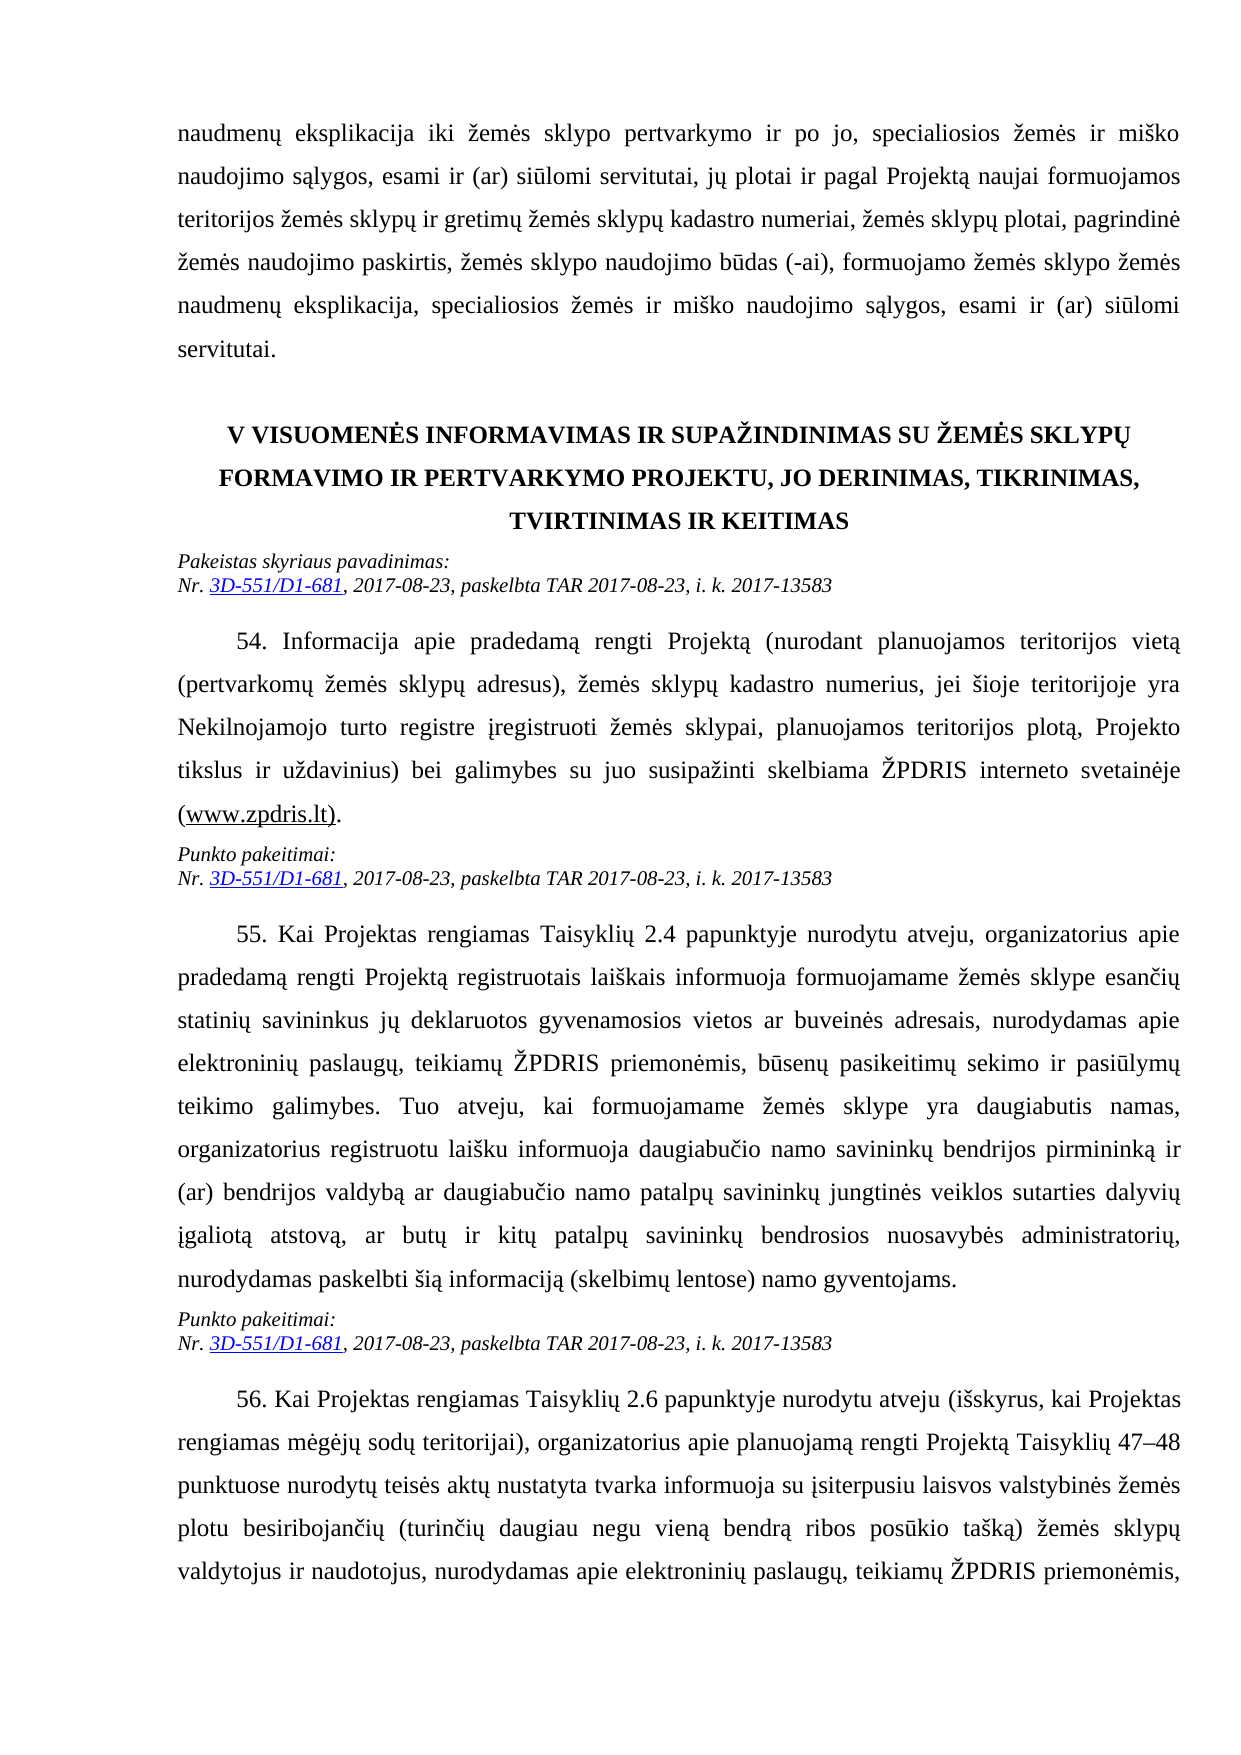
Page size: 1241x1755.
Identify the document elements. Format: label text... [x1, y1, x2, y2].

text Punkto pakeitimai: [177, 842, 1181, 866]
text Nr. 3D-551/D1-681, 2017-08-23, paskelbta TAR 2017-08-23, i. k. 2017-13583 [177, 573, 1181, 597]
text Nr. 3D-551/D1-681, 2017-08-23, paskelbta TAR 2017-08-23, i. k. 2017-13583 [177, 866, 1181, 890]
text 55. Kai Projektas rengiamas Taisyklių 2.4 papunktyje nurodytu atveju, organizatorius apie pradedamą rengti Projektą registruotais laiškais informuoja formuojamame žemės sklype esančių statinių savininkus jų deklaruotos gyvenamosios vietos ar buveinės adresais, nurodydamas apie elektroninių paslaugų, teikiamų ŽPDRIS priemonėmis, būsenų pasikeitimų sekimo ir pasiūlymų teikimo galimybes. Tuo atveju, kai formuojamame žemės sklype yra daugiabutis namas, organizatorius registruotu laišku informuoja daugiabučio namo savininkų bendrijos pirmininką ir (ar) bendrijos valdybą ar daugiabučio namo patalpų savininkų jungtinės veiklos sutarties dalyvių įgaliotą atstovą, ar butų ir kitų patalpų savininkų bendrosios nuosavybės administratorių, nurodydamas paskelbti šią informaciją (skelbimų lentose) namo gyventojams. [177, 919, 1181, 1292]
text Pakeistas skyriaus pavadinimas: [177, 549, 1181, 573]
text naudmenų eksplikacija iki žemės sklypo pertvarkymo ir po jo, specialiosios žemės ir miško naudojimo sąlygos, esami ir (ar) siūlomi servitutai, jų plotai ir pagal Projektą naujai formuojamos teritorijos žemės sklypų ir gretimų žemės sklypų kadastro numeriai, žemės sklypų plotai, pagrindinė žemės naudojimo paskirtis, žemės sklypo naudojimo būdas (-ai), formuojamo žemės sklypo žemės naudmenų eksplikacija, specialiosios žemės ir miško naudojimo sąlygos, esami ir (ar) siūlomi servitutai. [177, 118, 1181, 362]
text 54. Informacija apie pradedamą rengti Projektą (nurodant planuojamos teritorijos vietą (pertvarkomų žemės sklypų adresus), žemės sklypų kadastro numerius, jei šioje teritorijoje yra Nekilnojamojo turto registre įregistruoti žemės sklypai, planuojamos teritorijos plotą, Projekto tikslus ir uždavinius) bei galimybes su juo susipažinti skelbiama ŽPDRIS interneto svetainėje (www.zpdris.lt). [177, 626, 1181, 827]
text Punkto pakeitimai: [177, 1307, 1181, 1331]
text V VISUOMENĖS INFORMAVIMAS IR SUPAŽINDINIMAS SU ŽEMĖS SKLYPŲ FORMAVIMO IR PERTVARKYMO PROJEKTU, JO DERINIMAS, TIKRINIMAS, TVIRTINIMAS IR KEITIMAS [177, 420, 1181, 535]
text Nr. 3D-551/D1-681, 2017-08-23, paskelbta TAR 2017-08-23, i. k. 2017-13583 [177, 1331, 1181, 1355]
text 56. Kai Projektas rengiamas Taisyklių 2.6 papunktyje nurodytu atveju (išskyrus, kai Projektas rengiamas mėgėjų sodų teritorijai), organizatorius apie planuojamą rengti Projektą Taisyklių 47–48 punktuose nurodytų teisės aktų nustatyta tvarka informuoja su įsiterpusiu laisvos valstybinės žemės plotu besiribojančių (turinčių daugiau negu vieną bendrą ribos posūkio tašką) žemės sklypų valdytojus ir naudotojus, nurodydamas apie elektroninių paslaugų, teikiamų ŽPDRIS priemonėmis, [177, 1384, 1181, 1585]
